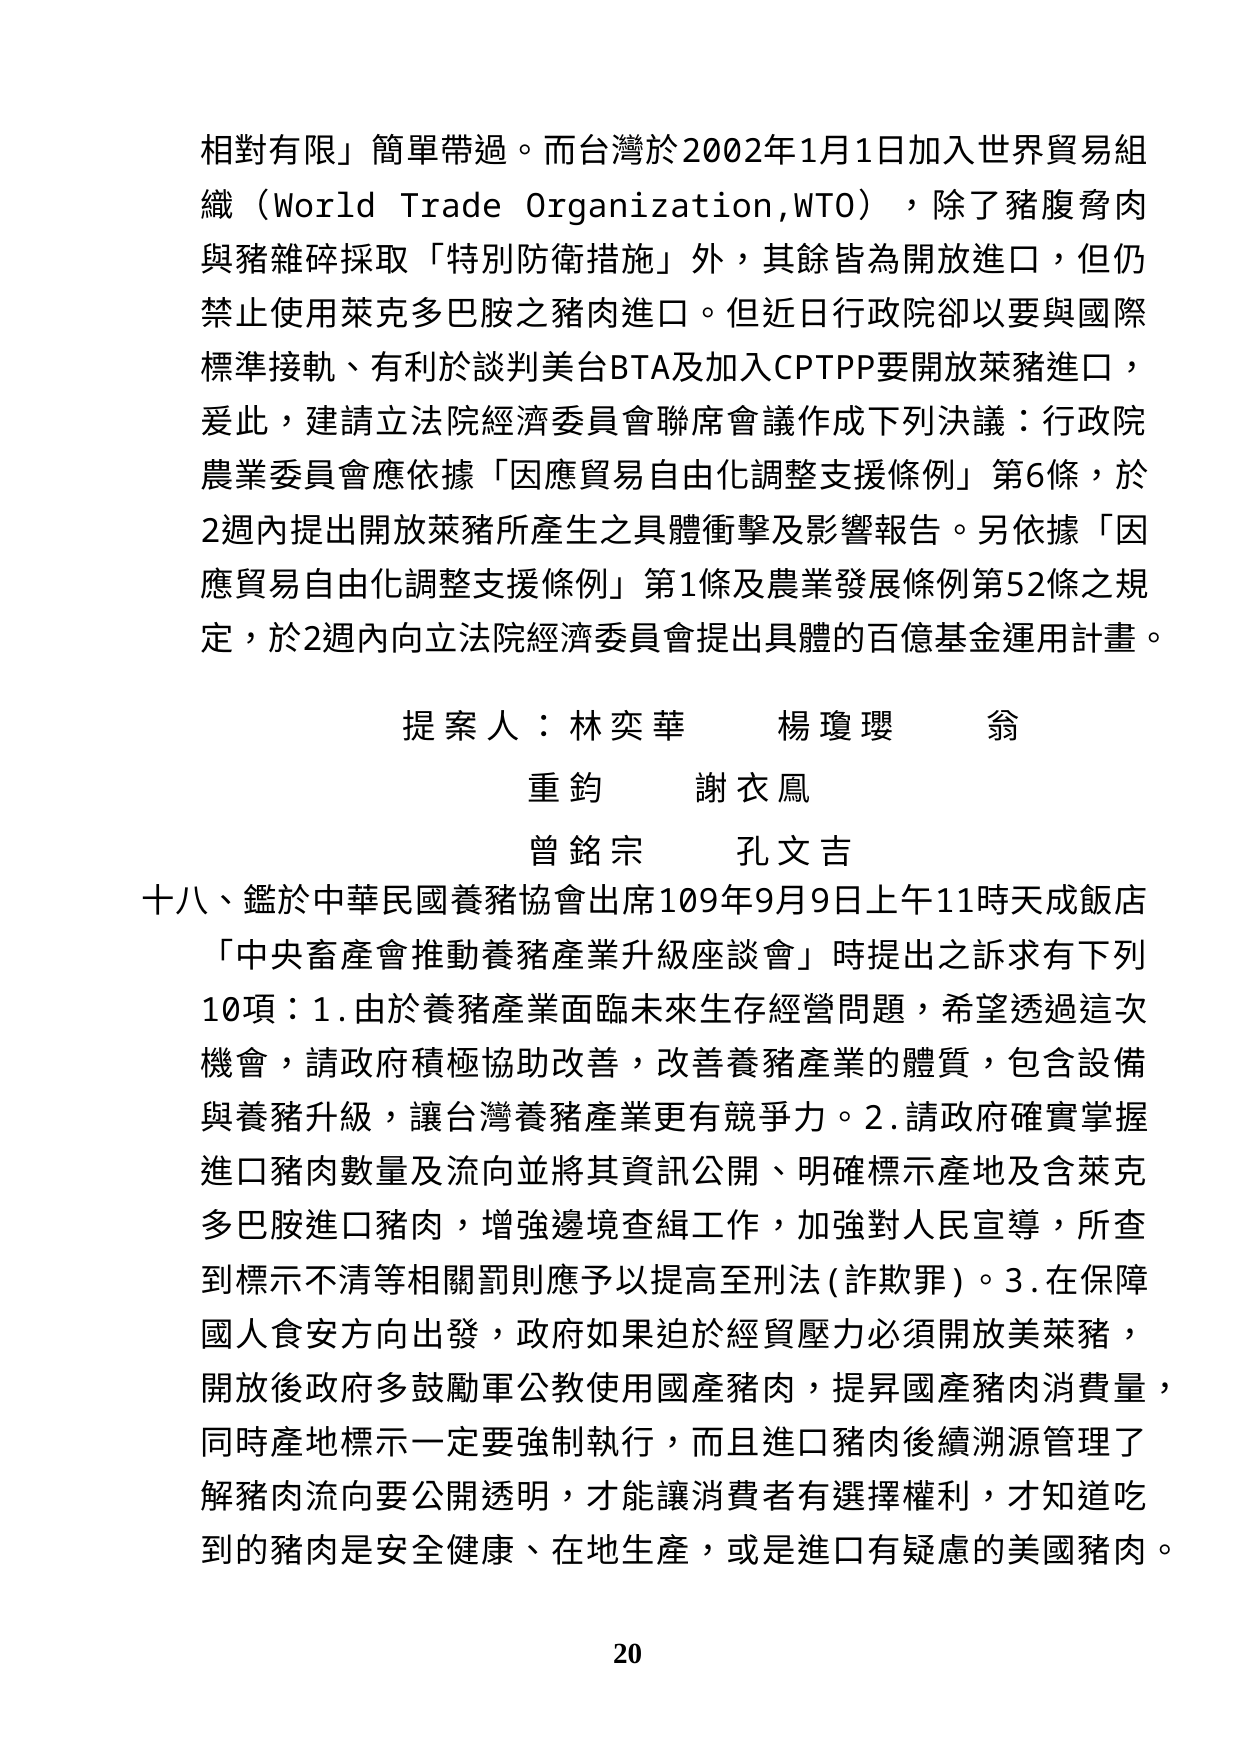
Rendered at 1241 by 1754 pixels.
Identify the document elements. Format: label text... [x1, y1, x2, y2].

text 十七、行政院農業委員會在2016年5月2日、4日，分別在立法院社會福利及衛生環境委員會、公聽會提出2份開放萊克多巴胺美豬的衝擊報告，內容如下：1.「國人每人每年豬肉消費量34公斤，是牛肉5公斤的7倍，內臟是237倍。以產業來說，牛肉自給率只有5%，豬肉是90%以上。我國養豬業的經濟規模，以及在飲食中的地位極高，不可不慎。」2.其他內容還包括：「開放後估計相關產業影響約新台幣143億元，包括每年新台幣19億元的種豬產業將全面退出國內、占國產豬15%至20%的加工產品將被取代。而一旦台灣加入TPP(跨太平洋夥伴協定)，其他國家也會要求比照辦理，保守估計毛豬頭數將下降到七成，相關產業勢將同步遭受連帶影響，短期間可能造成結構性失業。」但於日前之專案報告卻以「爰開放萊豬預期對國內養豬產業影響相對有限」簡單帶過。而台灣於2002年1月1日加入世界貿易組織（World Trade Organization,WTO），除了豬腹脅肉與豬雜碎採取「特別防衛措施」外，其餘皆為開放進口，但仍禁止使用萊克多巴胺之豬肉進口。但近日行政院卻以要與國際標準接軌、有利於談判美台BTA及加入CPTPP要開放萊豬進口，爰此，建請立法院經濟委員會聯席會議作成下列決議：行政院農業委員會應依據「因應貿易自由化調整支援條例」第6條，於2週內提出開放萊豬所產生之具體衝擊及影響報告。另依據「因應貿易自由化調整支援條例」第1條及農業發展條例第52條之規定，於2週內向立法院經濟委員會提出具體的百億基金運用計畫。 [141, 119, 1148, 661]
text 提案人：林奕華 楊瓊瓔 翁重鈞 謝衣鳯 [383, 682, 1044, 807]
text 十八、鑑於中華民國養豬協會出席109年9月9日上午11時天成飯店「中央畜產會推動養豬產業升級座談會」時提出之訴求有下列10項：1.由於養豬產業面臨未來生存經營問題，希望透過這次機會，請政府積極協助改善，改善養豬產業的體質，包含設備與養豬升級，讓台灣養豬產業更有競爭力。2.請政府確實掌握進口豬肉數量及流向並將其資訊公開、明確標示產地及含萊克多巴胺進口豬肉，增強邊境查緝工作，加強對人民宣導，所查到標示不清等相關罰則應予以提高至刑法(詐欺罪)。3.在保障國人食安方向出發，政府如果迫於經貿壓力必須開放美萊豬，開放後政府多鼓勵軍公教使用國產豬肉，提昇國產豬肉消費量，同時產地標示一定要強制執行，而且進口豬肉後續溯源管理了解豬肉流向要公開透明，才能讓消費者有選擇權利，才知道吃到的豬肉是安全健康、在地生產，或是進口有疑慮的美國豬肉。請政府絕對要百分之百落實標示問題。4.進口豬肉加強邊境查緝，如果檢驗超過美豬萊劑標準安全容許量者，即公開公布進口商資訊及進口數量，即作退運或銷毀，透過檢查稽核，才能確實保障食安，市面上也不會有違法豬肉流竄。5.如果開放美萊豬肉進口，因而產銷失衡，造成豬價崩跌，政府要如何處理？如何保障豬農財產與權益？6.研議由產業團體或財團法人中央畜產會設置冷凍庫、屠宰場因應產銷調節之用。7.保障養豬戶能永續經營，請政府積極協助改善養豬產業的體質，輔導補助養豬場增設符合現代化省工之設備，讓台灣養豬產業更有競爭力。8.簡化牧場登記變更，改善環保水、空污設備補助及農田水利會搭排等問題。9.協助解決養豬場畜牧廢棄物處理問題。10.請行政院農業委員會動植物防疫檢疫局一定要堅守乙型受體素為禁止國內製造、調劑、輸入、輸出販賣或陳列之藥品，國內也絕對不會有任何畜產品使用萊克多巴胺確保台灣養豬產業競爭力。爰此，建請立法院經濟委員會聯席會議作成下列決議：「請行政院農業委員會針對養豬協會所提10項訴求，應於1個月內向立法院經濟委員會提出專案報告。」 [141, 869, 1148, 1574]
text 曾銘宗 孔文吉 [522, 807, 1044, 869]
